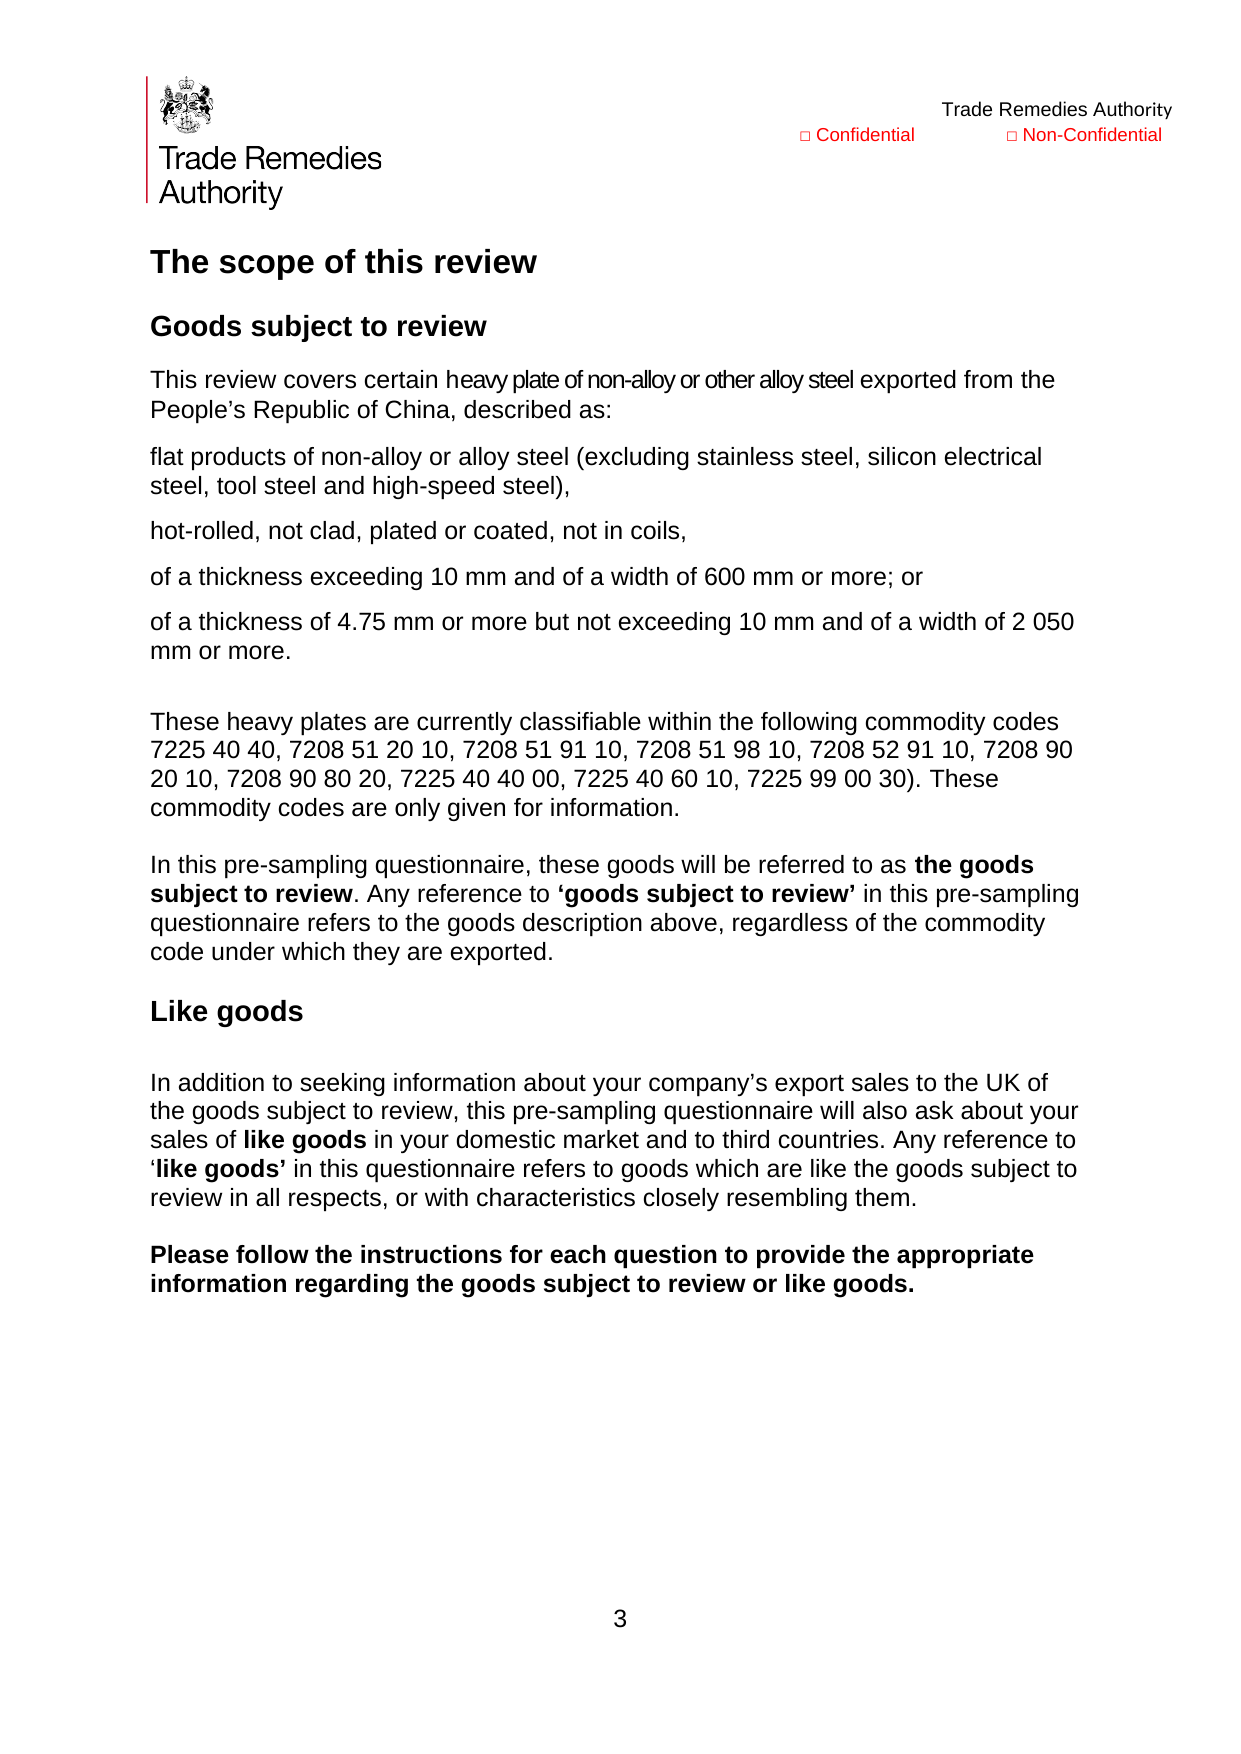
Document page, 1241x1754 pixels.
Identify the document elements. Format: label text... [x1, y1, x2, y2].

text These heavy plates are currently classifiable within the following commodity codes 7225 40 40, 7208 51 20 10, 7208 51 91 10, 7208 51 98 10, 7208 52 91 10, 7208 90 20 10, 7208 90 80 20, 7225 40 40 00, 7225 40 60 10, 7225 99 00 30). These commodity codes are only given for information. [150, 707, 1090, 822]
text In this pre-sampling questionnaire, these goods will be referred to as the goods subject to review. Any reference to ‘goods subject to review’ in this pre-sampling questionnaire refers to the goods description above, regardless of the commodity code under which they are exported. [150, 851, 1090, 966]
text Please follow the instructions for each question to provide the appropriate information regarding the goods subject to review or like goods. [150, 1240, 1090, 1297]
text This review covers certain heavy plate of non-alloy or other alloy steel exported from the People’s Republic of China, described as: [150, 365, 1090, 424]
text Goods subject to review [150, 309, 1090, 342]
text hot-rolled, not clad, plated or coated, not in coils, [150, 516, 1090, 545]
subtitle The scope of this review [150, 242, 1090, 280]
text Like goods [150, 994, 1090, 1028]
text flat products of non-alloy or alloy steel (excluding stainless steel, silicon electrical steel, tool steel and high-speed steel), [150, 442, 1090, 499]
text of a thickness of 4.75 mm or more but not exceeding 10 mm and of a width of 2 050 mm or more. [150, 607, 1090, 664]
text In addition to seeking information about your company’s export sales to the UK of the goods subject to review, this pre-sampling questionnaire will also ask about your sales of like goods in your domestic market and to third countries. Any reference to ‘like goods’ in this questionnaire refers to goods which are like the goods subject to review in all respects, or with characteristics closely resembling them. [150, 1067, 1090, 1211]
text of a thickness exceeding 10 mm and of a width of 600 mm or more; or [150, 562, 1090, 590]
